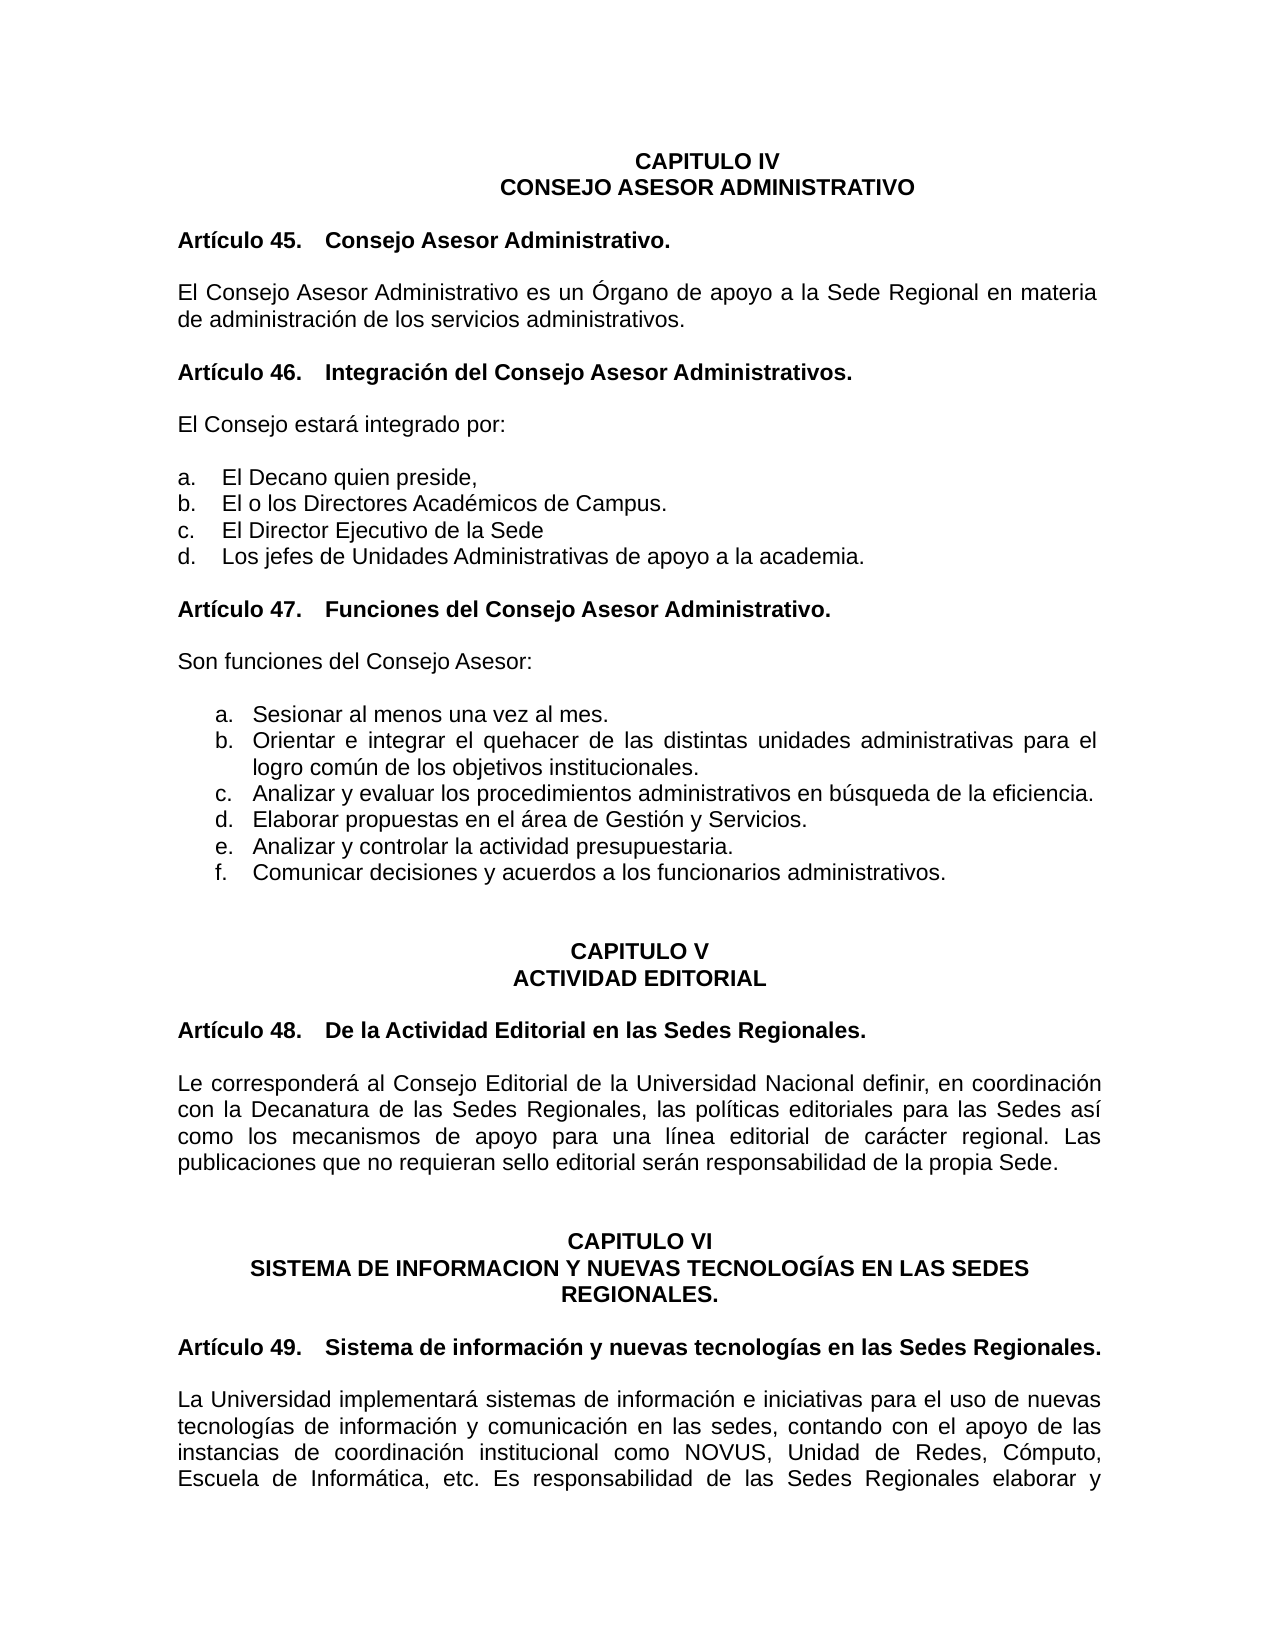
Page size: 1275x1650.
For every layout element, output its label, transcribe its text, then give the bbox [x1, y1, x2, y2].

subtitle Artículo 45. Consejo Asesor Administrativo. [177, 227, 1102, 253]
subtitle CONSEJO ASESOR ADMINISTRATIVO [177, 174, 1237, 200]
subtitle Artículo 47. Funciones del Consejo Asesor Administrativo. [177, 596, 1102, 622]
list Analizar y controlar la actividad presupuestaria. [215, 833, 1098, 859]
list El Decano quien preside, [177, 464, 1098, 490]
list Los jefes de Unidades Administrativas de apoyo a la academia. [177, 543, 1098, 569]
text El Consejo estará integrado por: [177, 411, 1098, 437]
subtitle Artículo 49. Sistema de información y nuevas tecnologías en las Sedes Regionales. [177, 1333, 1102, 1360]
subtitle ACTIVIDAD EDITORIAL [177, 964, 1102, 991]
list Sesionar al menos una vez al mes. [215, 701, 1098, 727]
subtitle CAPITULO VI [177, 1228, 1102, 1254]
subtitle Artículo 46. Integración del Consejo Asesor Administrativos. [177, 358, 1102, 385]
text Son funciones del Consejo Asesor: [177, 648, 1102, 675]
subtitle SISTEMA DE INFORMACION Y NUEVAS TECNOLOGÍAS EN LAS SEDES REGIONALES. [177, 1254, 1102, 1307]
list Analizar y evaluar los procedimientos administrativos en búsqueda de la eficiencia. [215, 780, 1098, 806]
subtitle Artículo 48. De la Actividad Editorial en las Sedes Regionales. [177, 1017, 1102, 1044]
text Le corresponderá al Consejo Editorial de la Universidad Nacional definir, en coordinación con la Decanatura de las Sedes Regionales, las políticas editoriales para las Sedes así como los mecanismos de apoyo para una línea editorial de carácter regional. Las publicaciones que no requieran sello editorial serán responsabilidad de la propia Sede. [177, 1070, 1102, 1175]
text El Consejo Asesor Administrativo es un Órgano de apoyo a la Sede Regional en materia de administración de los servicios administrativos. [177, 279, 1098, 332]
list Elaborar propuestas en el área de Gestión y Servicios. [215, 806, 1098, 833]
subtitle CAPITULO V [177, 938, 1102, 964]
list Comunicar decisiones y acuerdos a los funcionarios administrativos. [215, 859, 1098, 886]
text La Universidad implementará sistemas de información e iniciativas para el uso de nuevas tecnologías de información y comunicación en las sedes, contando con el apoyo de las instancias de coordinación institucional como NOVUS, Unidad de Redes, Cómputo, Escuela de Informática, etc. Es responsabilidad de las Sedes Regionales elaborar y [177, 1386, 1102, 1492]
list Orientar e integrar el quehacer de las distintas unidades administrativas para el logro común de los objetivos institucionales. [215, 727, 1098, 780]
subtitle CAPITULO IV [177, 148, 1237, 174]
list El Director Ejecutivo de la Sede [177, 517, 1098, 543]
list El o los Directores Académicos de Campus. [177, 490, 1098, 517]
